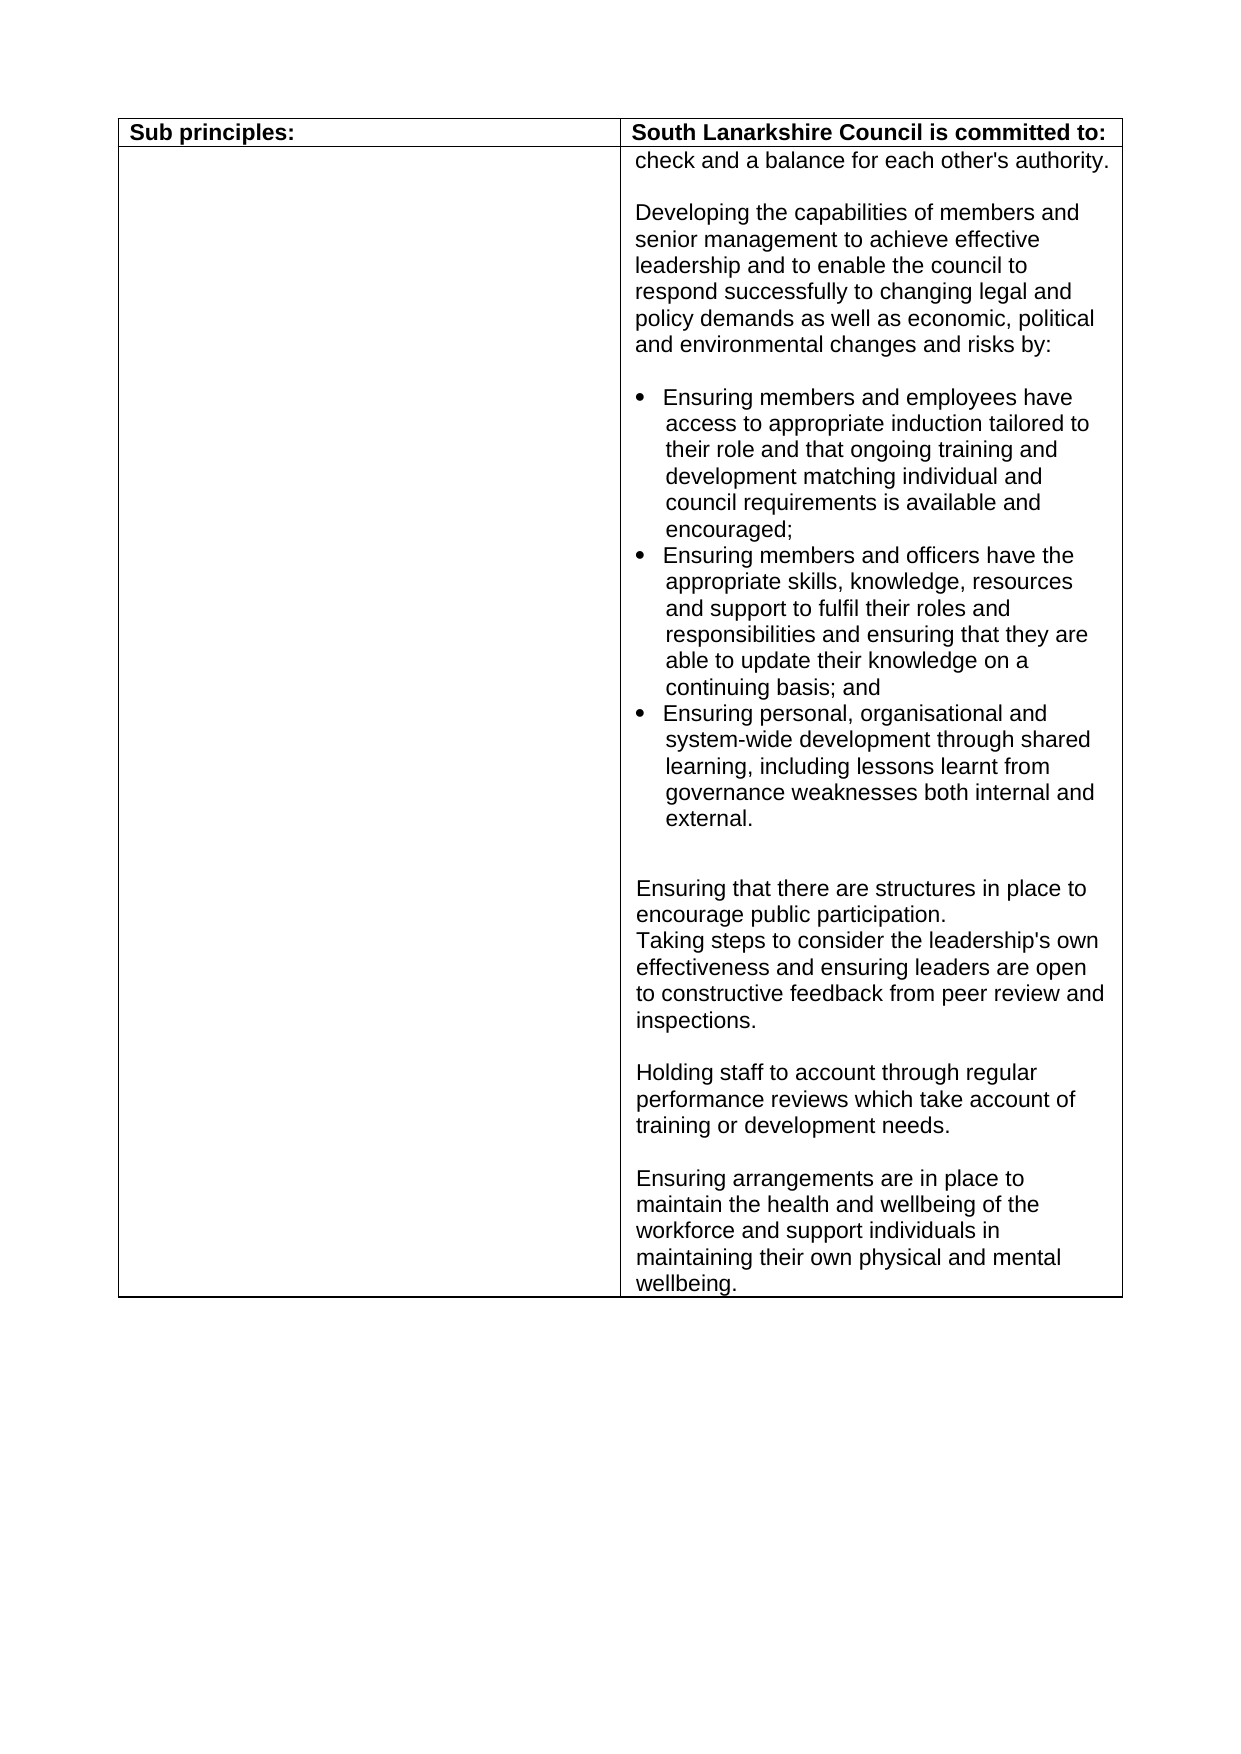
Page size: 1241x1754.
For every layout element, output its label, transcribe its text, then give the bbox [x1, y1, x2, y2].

table_header Sub principles: [119, 119, 620, 146]
table_cell [119, 147, 620, 1296]
table_cell check and a balance for each other's authority. Developing the capabilities of members and senior management to achieve effective leadership and to enable the council to respond successfully to changing legal and policy demands as well as economic, political and environmental changes and risks by: Ensuring members and employees have access to appropriate induction tailored to their role and that ongoing training and development matching individual and council requirements is available and encouraged; Ensuring members and officers have the appropriate skills, knowledge, resources and support to fulfil their roles and responsibilities and ensuring that they are able to update their knowledge on a continuing basis; and Ensuring personal, organisational and system-wide development through shared learning, including lessons learnt from governance weaknesses both internal and external. Ensuring that there are structures in place to encourage public participation. Taking steps to consider the leadership's own effectiveness and ensuring leaders are open to constructive feedback from peer review and inspections. Holding staff to account through regular performance reviews which take account of training or development needs. Ensuring arrangements are in place to maintain the health and wellbeing of the workforce and support individuals in maintaining their own physical and mental wellbeing. [621, 147, 1122, 1296]
table_header South Lanarkshire Council is committed to: [621, 119, 1122, 146]
